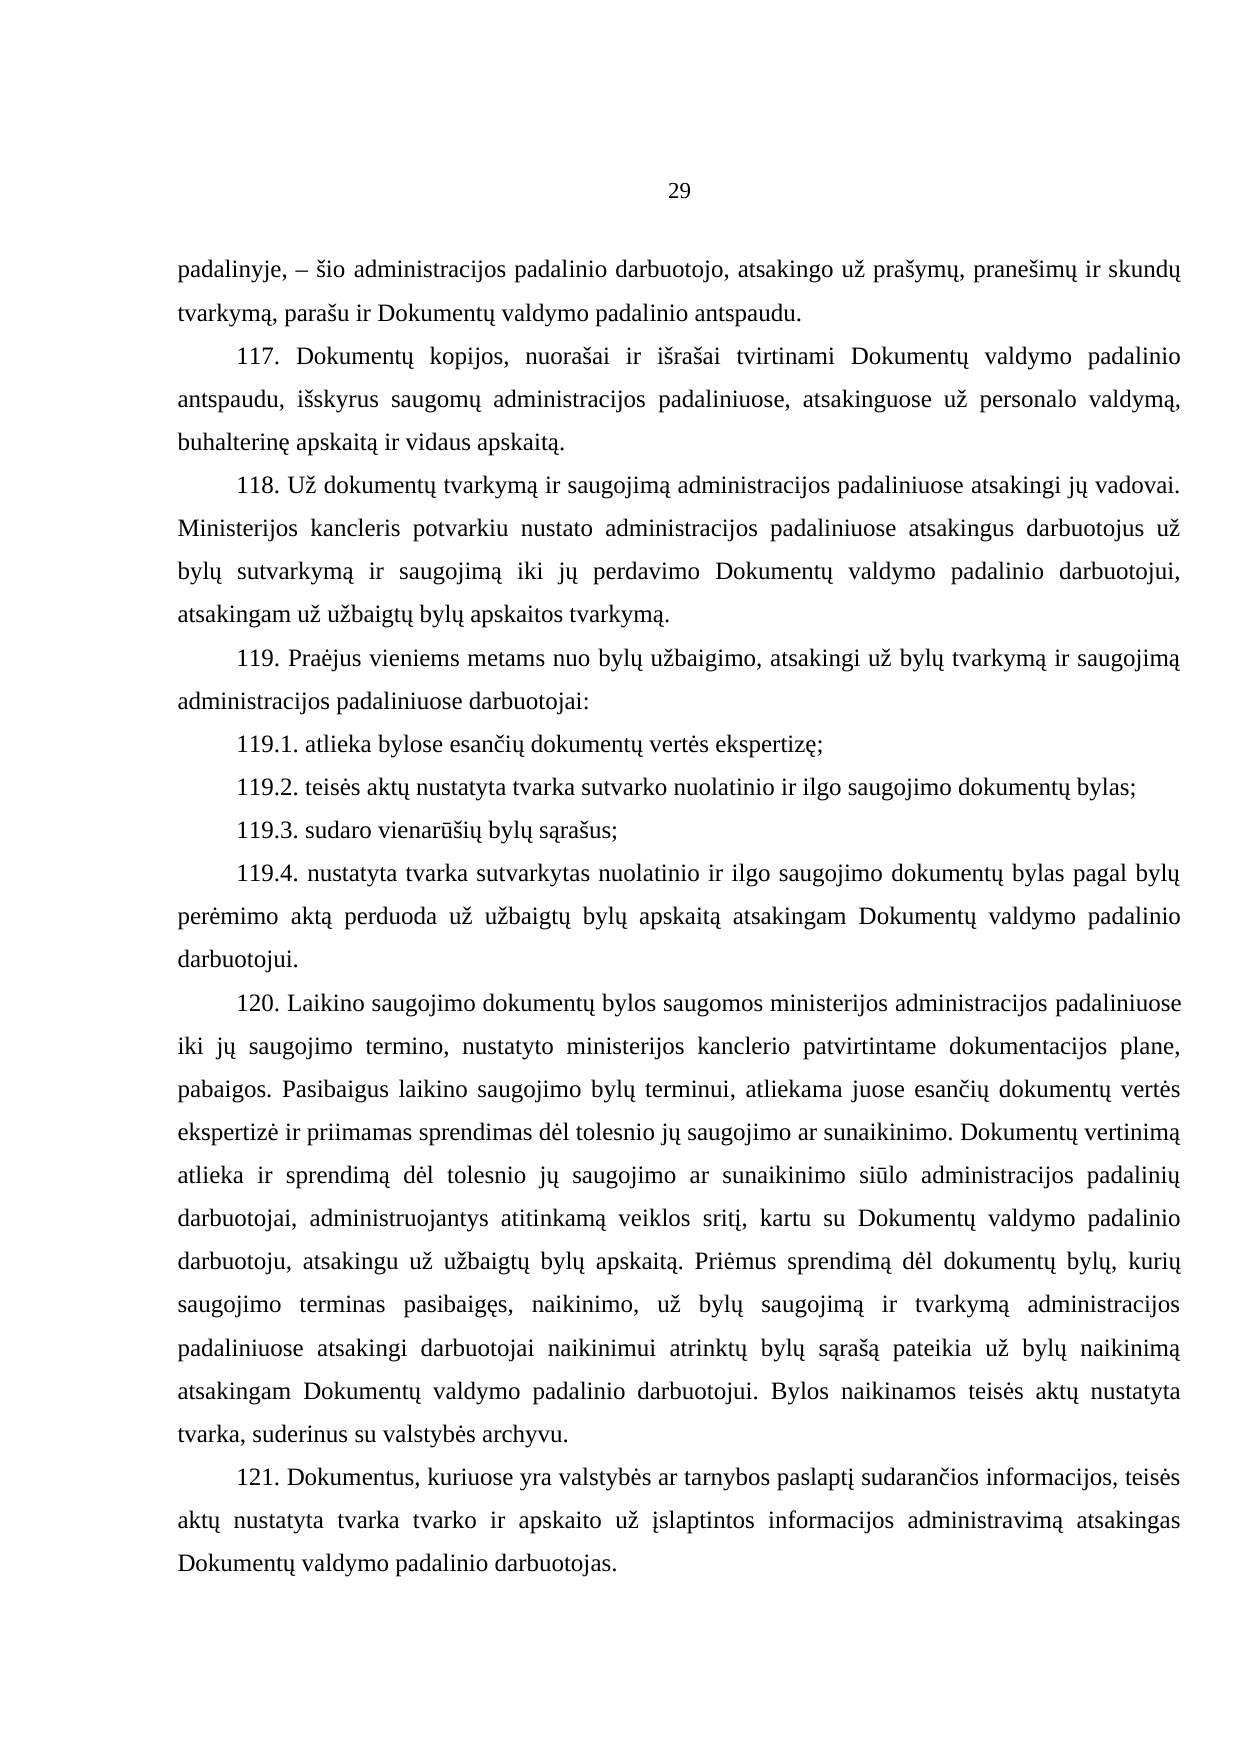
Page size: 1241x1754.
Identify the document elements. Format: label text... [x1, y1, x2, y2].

text 119.3. sudaro vienarūšių bylų sąrašus; [177, 815, 1181, 844]
text 119. Praėjus vieniems metams nuo bylų užbaigimo, atsakingi už bylų tvarkymą ir saugojimą administracijos padaliniuose darbuotojai: [177, 643, 1181, 714]
text 119.1. atlieka bylose esančių dokumentų vertės ekspertizę; [177, 729, 1181, 758]
text 119.2. teisės aktų nustatyta tvarka sutvarko nuolatinio ir ilgo saugojimo dokumentų bylas; [177, 772, 1181, 801]
text 117. Dokumentų kopijos, nuorašai ir išrašai tvirtinami Dokumentų valdymo padalinio antspaudu, išskyrus saugomų administracijos padaliniuose, atsakinguose už personalo valdymą, buhalterinę apskaitą ir vidaus apskaitą. [177, 341, 1181, 456]
text 118. Už dokumentų tvarkymą ir saugojimą administracijos padaliniuose atsakingi jų vadovai. Ministerijos kancleris potvarkiu nustato administracijos padaliniuose atsakingus darbuotojus už bylų sutvarkymą ir saugojimą iki jų perdavimo Dokumentų valdymo padalinio darbuotojui, atsakingam už užbaigtų bylų apskaitos tvarkymą. [177, 470, 1181, 628]
text padalinyje, – šio administracijos padalinio darbuotojo, atsakingo už prašymų, pranešimų ir skundų tvarkymą, parašu ir Dokumentų valdymo padalinio antspaudu. [177, 254, 1181, 326]
text 121. Dokumentus, kuriuose yra valstybės ar tarnybos paslaptį sudarančios informacijos, teisės aktų nustatyta tvarka tvarko ir apskaito už įslaptintos informacijos administravimą atsakingas Dokumentų valdymo padalinio darbuotojas. [177, 1462, 1181, 1577]
text 120. Laikino saugojimo dokumentų bylos saugomos ministerijos administracijos padaliniuose iki jų saugojimo termino, nustatyto ministerijos kanclerio patvirtintame dokumentacijos plane, pabaigos. Pasibaigus laikino saugojimo bylų terminui, atliekama juose esančių dokumentų vertės ekspertizė ir priimamas sprendimas dėl tolesnio jų saugojimo ar sunaikinimo. Dokumentų vertinimą atlieka ir sprendimą dėl tolesnio jų saugojimo ar sunaikinimo siūlo administracijos padalinių darbuotojai, administruojantys atitinkamą veiklos sritį, kartu su Dokumentų valdymo padalinio darbuotoju, atsakingu už užbaigtų bylų apskaitą. Priėmus sprendimą dėl dokumentų bylų, kurių saugojimo terminas pasibaigęs, naikinimo, už bylų saugojimą ir tvarkymą administracijos padaliniuose atsakingi darbuotojai naikinimui atrinktų bylų sąrašą pateikia už bylų naikinimą atsakingam Dokumentų valdymo padalinio darbuotojui. Bylos naikinamos teisės aktų nustatyta tvarka, suderinus su valstybės archyvu. [177, 988, 1181, 1448]
text 119.4. nustatyta tvarka sutvarkytas nuolatinio ir ilgo saugojimo dokumentų bylas pagal bylų perėmimo aktą perduoda už užbaigtų bylų apskaitą atsakingam Dokumentų valdymo padalinio darbuotojui. [177, 858, 1181, 973]
